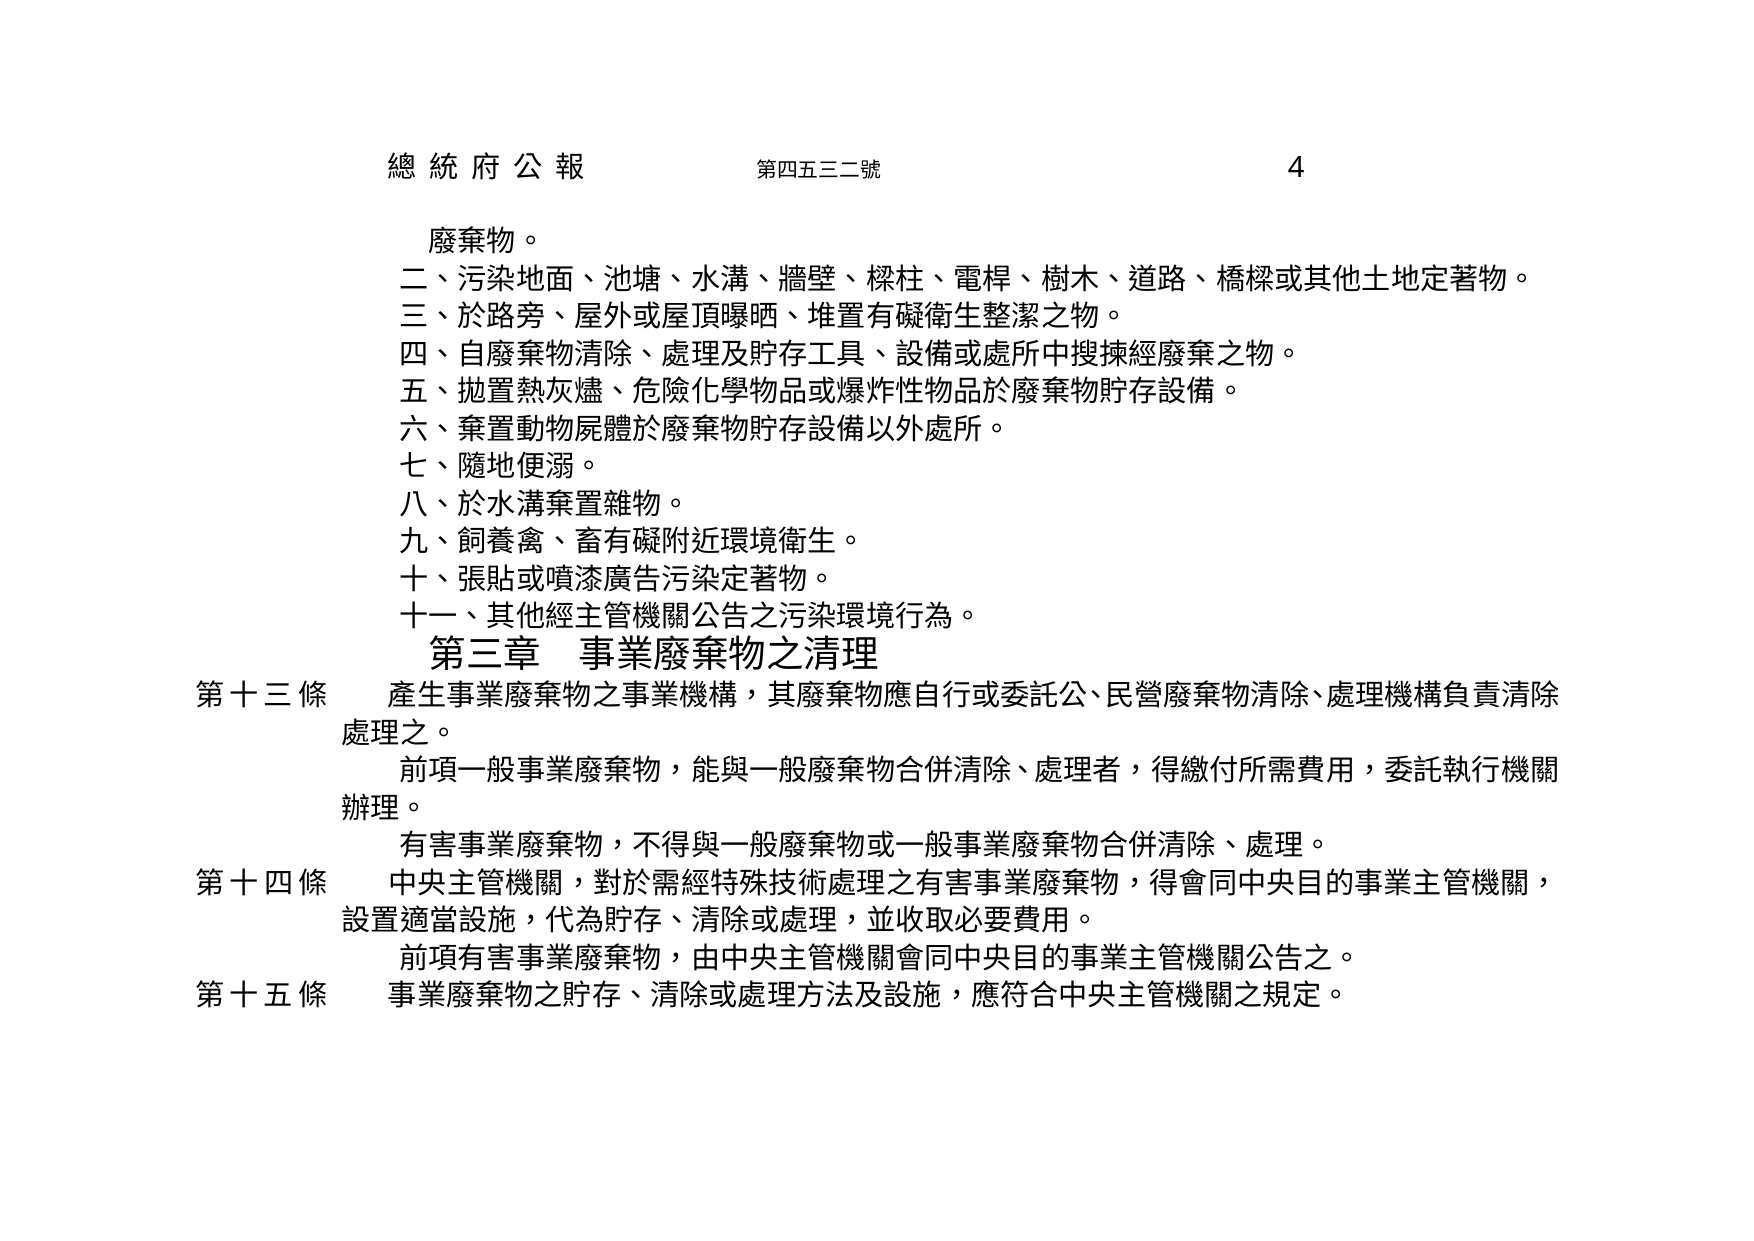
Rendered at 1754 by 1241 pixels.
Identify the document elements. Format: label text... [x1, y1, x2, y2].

text 八、於水溝棄置雜物。 [399, 484, 1559, 522]
text 廢棄物。 [399, 222, 1559, 259]
text 六、棄置動物屍體於廢棄物貯存設備以外處所。 [399, 409, 1559, 447]
text 第三章 事業廢棄物之清理 [428, 634, 1559, 676]
text 七、隨地便溺。 [399, 447, 1559, 484]
text 九、飼養禽、畜有礙附近環境衛生。 [399, 522, 1559, 559]
text 第十三條 產生事業廢棄物之事業機構，其廢棄物應自行或委託公、民營廢棄物清除、處理機構負責清除、處理之。 [195, 676, 1559, 751]
text 四、自廢棄物清除、處理及貯存工具、設備或處所中搜揀經廢棄之物。 [399, 334, 1559, 372]
text 第十四條 中央主管機關，對於需經特殊技術處理之有害事業廢棄物，得會同中央目的事業主管機關，設置適當設施，代為貯存、清除或處理，並收取必要費用。 [195, 863, 1559, 938]
text 有害事業廢棄物，不得與一般廢棄物或一般事業廢棄物合併清除、處理。 [341, 826, 1559, 863]
text 十一、其他經主管機關公告之污染環境行為。 [399, 597, 1559, 634]
text 二、污染地面、池塘、水溝、牆壁、樑柱、電桿、樹木、道路、橋樑或其他土地定著物。 [399, 259, 1559, 297]
text 前項一般事業廢棄物，能與一般廢棄物合併清除、處理者，得繳付所需費用，委託執行機關辦理。 [341, 751, 1559, 826]
text 十、張貼或噴漆廣告污染定著物。 [399, 559, 1559, 597]
text 三、於路旁、屋外或屋頂曝晒、堆置有礙衛生整潔之物。 [399, 297, 1559, 334]
text 前項有害事業廢棄物，由中央主管機關會同中央目的事業主管機關公告之。 [341, 938, 1559, 976]
text 五、拋置熱灰燼、危險化學物品或爆炸性物品於廢棄物貯存設備。 [399, 372, 1559, 409]
text 第十五條 事業廢棄物之貯存、清除或處理方法及設施，應符合中央主管機關之規定。 [195, 976, 1559, 1013]
